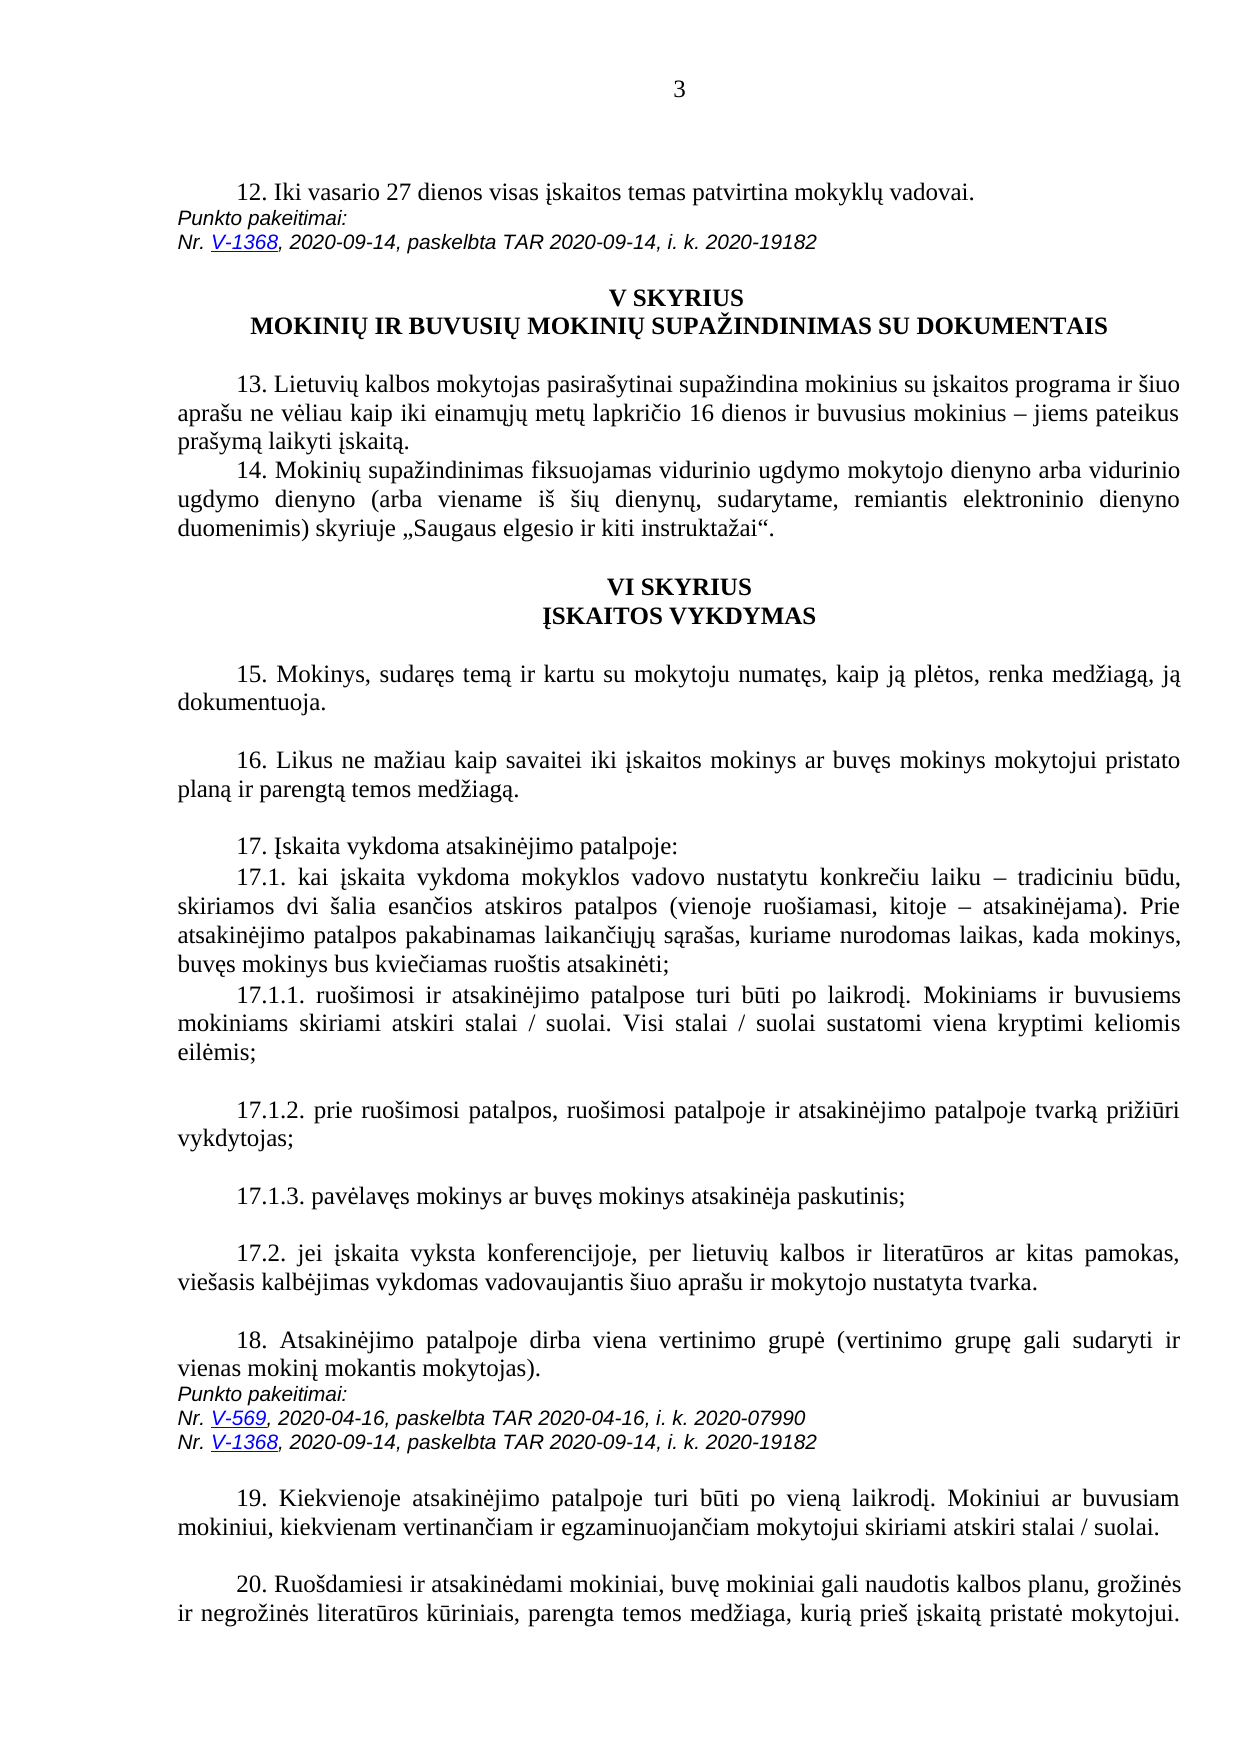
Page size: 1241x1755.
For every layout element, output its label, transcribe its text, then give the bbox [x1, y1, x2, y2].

text MOKINIŲ IR BUVUSIŲ MOKINIŲ SUPAŽINDINIMAS SU DOKUMENTAIS [177, 311, 1181, 340]
text 17.1.1. ruošimosi ir atsakinėjimo patalpose turi būti po laikrodį. Mokiniams ir buvusiems mokiniams skiriami atskiri stalai / suolai. Visi stalai / suolai sustatomi viena kryptimi keliomis eilėmis; [177, 980, 1181, 1066]
text Nr. V-1368, 2020-09-14, paskelbta TAR 2020-09-14, i. k. 2020-19182 [177, 1430, 1181, 1454]
text Nr. V-1368, 2020-09-14, paskelbta TAR 2020-09-14, i. k. 2020-19182 [177, 230, 1181, 254]
text 17.1.2. prie ruošimosi patalpos, ruošimosi patalpoje ir atsakinėjimo patalpoje tvarką prižiūri vykdytojas; [177, 1095, 1181, 1152]
text 17.1.3. pavėlavęs mokinys ar buvęs mokinys atsakinėja paskutinis; [177, 1181, 1181, 1210]
text 20. Ruošdamiesi ir atsakinėdami mokiniai, buvę mokiniai gali naudotis kalbos planu, grožinės ir negrožinės literatūros kūriniais, parengta temos medžiaga, kurią prieš įskaitą pristatė mokytojui. [177, 1569, 1181, 1627]
text V SKYRIUS [177, 283, 1181, 311]
text 13. Lietuvių kalbos mokytojas pasirašytinai supažindina mokinius su įskaitos programa ir šiuo aprašu ne vėliau kaip iki einamųjų metų lapkričio 16 dienos ir buvusius mokinius – jiems pateikus prašymą laikyti įskaitą. [177, 369, 1181, 455]
text 19. Kiekvienoje atsakinėjimo patalpoje turi būti po vieną laikrodį. Mokiniui ar buvusiam mokiniui, kiekvienam vertinančiam ir egzaminuojančiam mokytojui skiriami atskiri stalai / suolai. [177, 1483, 1181, 1540]
text 17. Įskaita vykdoma atsakinėjimo patalpoje: [177, 831, 1181, 860]
text 18. Atsakinėjimo patalpoje dirba viena vertinimo grupė (vertinimo grupę gali sudaryti ir vienas mokinį mokantis mokytojas). [177, 1325, 1181, 1382]
text 17.2. jei įskaita vyksta konferencijoje, per lietuvių kalbos ir literatūros ar kitas pamokas, viešasis kalbėjimas vykdomas vadovaujantis šiuo aprašu ir mokytojo nustatyta tvarka. [177, 1238, 1181, 1296]
text ĮSKAITOS VYKDYMAS [177, 601, 1181, 630]
text Nr. V-569, 2020-04-16, paskelbta TAR 2020-04-16, i. k. 2020-07990 [177, 1406, 1181, 1430]
text Punkto pakeitimai: [177, 1382, 1181, 1406]
text VI SKYRIUS [177, 572, 1181, 601]
text 17.1. kai įskaita vykdoma mokyklos vadovo nustatytu konkrečiu laiku – tradiciniu būdu, skiriamos dvi šalia esančios atskiros patalpos (vienoje ruošiamasi, kitoje – atsakinėjama). Prie atsakinėjimo patalpos pakabinamas laikančiųjų sąrašas, kuriame nurodomas laikas, kada mokinys, buvęs mokinys bus kviečiamas ruoštis atsakinėti; [177, 862, 1181, 977]
text 12. Iki vasario 27 dienos visas įskaitos temas patvirtina mokyklų vadovai. [177, 177, 1181, 206]
text Punkto pakeitimai: [177, 206, 1181, 230]
text 14. Mokinių supažindinimas fiksuojamas vidurinio ugdymo mokytojo dienyno arba vidurinio ugdymo dienyno (arba viename iš šių dienynų, sudarytame, remiantis elektroninio dienyno duomenimis) skyriuje „Saugaus elgesio ir kiti instruktažai“. [177, 455, 1181, 541]
text 16. Likus ne mažiau kaip savaitei iki įskaitos mokinys ar buvęs mokinys mokytojui pristato planą ir parengtą temos medžiagą. [177, 745, 1181, 802]
text 15. Mokinys, sudaręs temą ir kartu su mokytoju numatęs, kaip ją plėtos, renka medžiagą, ją dokumentuoja. [177, 659, 1181, 716]
